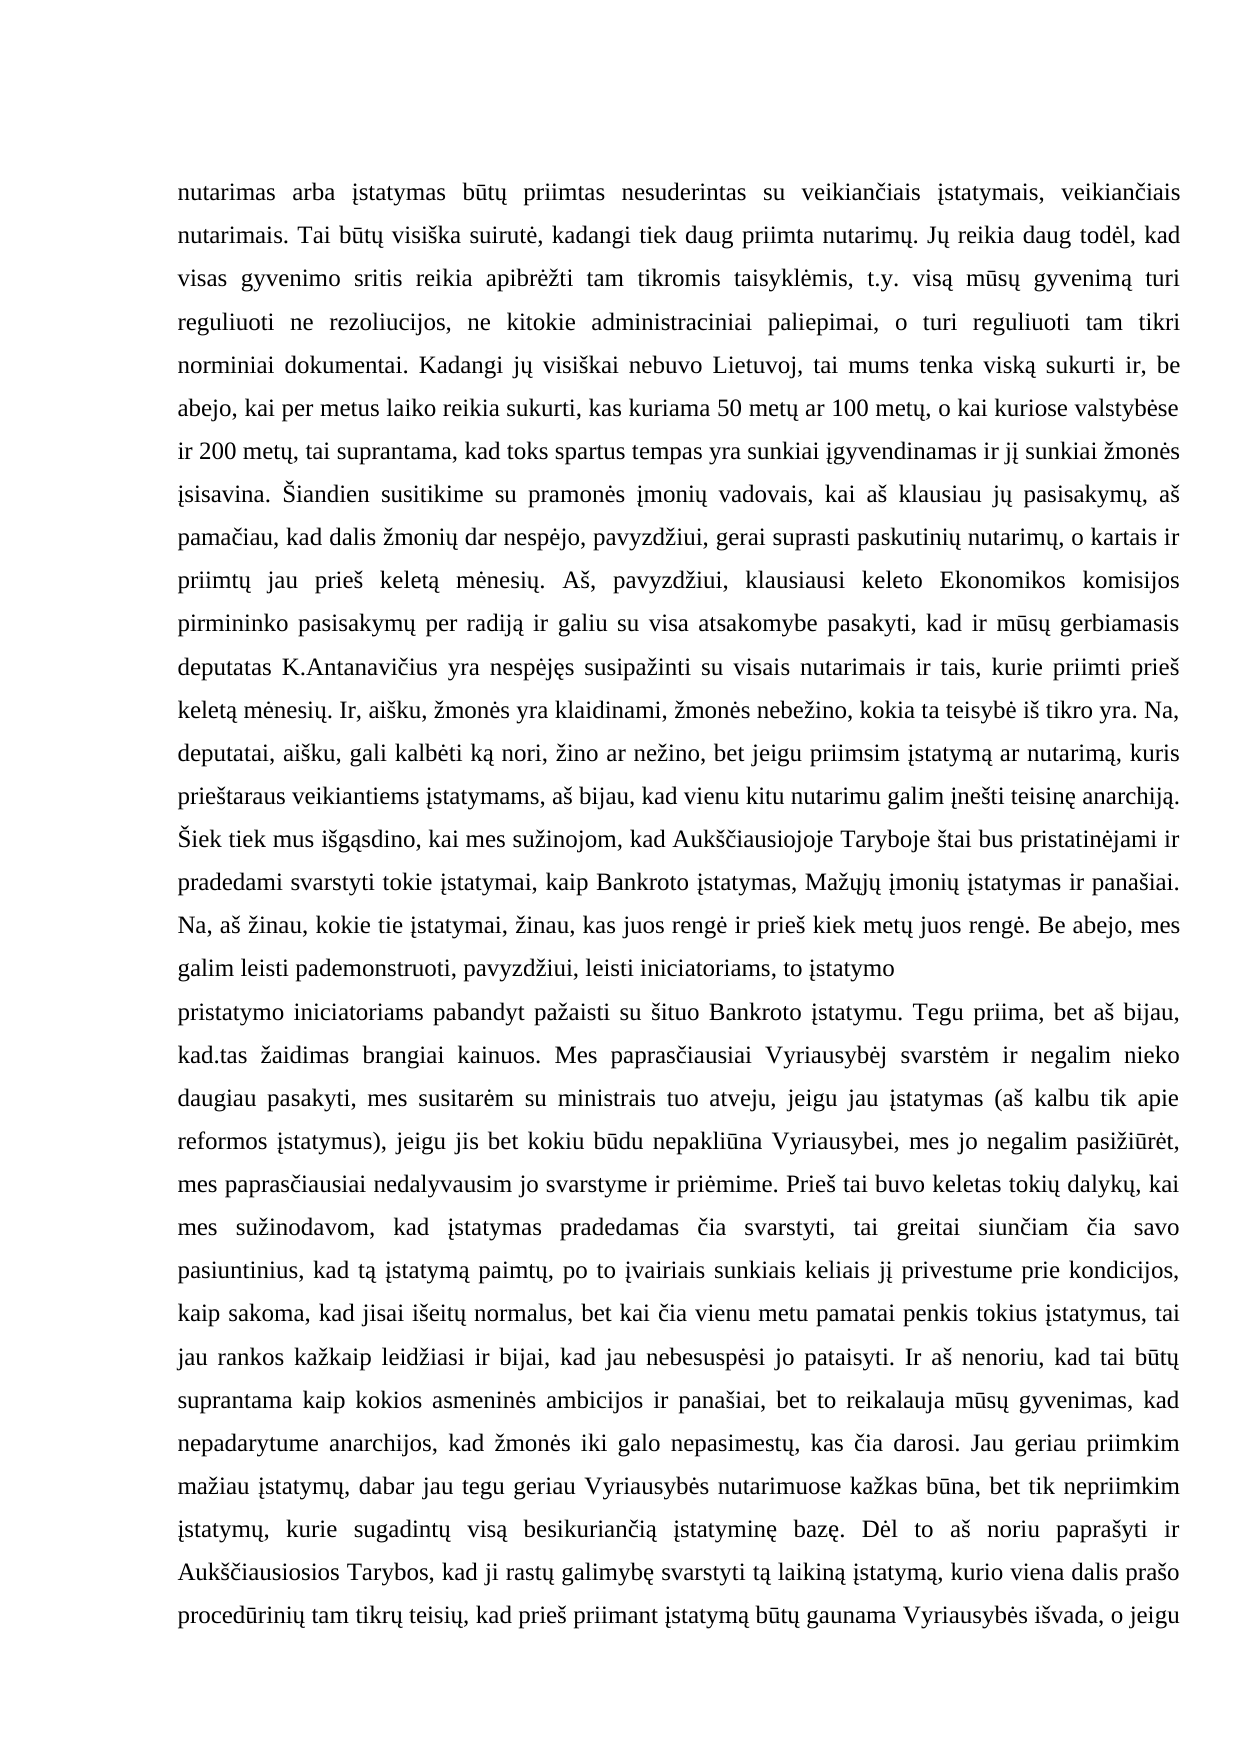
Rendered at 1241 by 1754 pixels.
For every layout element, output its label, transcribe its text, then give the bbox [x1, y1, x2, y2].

text pristatymo iniciatoriams pabandyt pažaisti su šituo Bankroto įstatymu. Tegu priima, bet aš bijau, kad.tas žaidimas brangiai kainuos. Mes paprasčiausiai Vyriausybėj svarstėm ir negalim nieko daugiau pasakyti, mes susitarėm su ministrais tuo atveju, jeigu jau įstatymas (aš kalbu tik apie reformos įstatymus), jeigu jis bet kokiu būdu nepakliūna Vyriausybei, mes jo negalim pasižiūrėt, mes paprasčiausiai nedalyvausim jo svarstyme ir priėmime. Prieš tai buvo keletas tokių dalykų, kai mes sužinodavom, kad įstatymas pradedamas čia svarstyti, tai greitai siunčiam čia savo pasiuntinius, kad tą įstatymą paimtų, po to įvairiais sunkiais keliais jį privestume prie kondicijos, kaip sakoma, kad jisai išeitų normalus, bet kai čia vienu metu pamatai penkis tokius įstatymus, tai jau rankos kažkaip leidžiasi ir bijai, kad jau nebesuspėsi jo pataisyti. Ir aš nenoriu, kad tai būtų suprantama kaip kokios asmeninės ambicijos ir panašiai, bet to reikalauja mūsų gyvenimas, kad nepadarytume anarchijos, kad žmonės iki galo nepasimestų, kas čia darosi. Jau geriau priimkim mažiau įstatymų, dabar jau tegu geriau Vyriausybės nutarimuose kažkas būna, bet tik nepriimkim įstatymų, kurie sugadintų visą besikuriančią įstatyminę bazę. Dėl to aš noriu paprašyti ir Aukščiausiosios Tarybos, kad ji rastų galimybę svarstyti tą laikiną įstatymą, kurio viena dalis prašo procedūrinių tam tikrų teisių, kad prieš priimant įstatymą būtų gaunama Vyriausybės išvada, o jeigu [177, 997, 1181, 1629]
text nutarimas arba įstatymas būtų priimtas nesuderintas su veikiančiais įstatymais, veikiančiais nutarimais. Tai būtų visiška suirutė, kadangi tiek daug priimta nutarimų. Jų reikia daug todėl, kad visas gyvenimo sritis reikia apibrėžti tam tikromis taisyklėmis, t.y. visą mūsų gyvenimą turi reguliuoti ne rezoliucijos, ne kitokie administraciniai paliepimai, o turi reguliuoti tam tikri norminiai dokumentai. Kadangi jų visiškai nebuvo Lietuvoj, tai mums tenka viską sukurti ir, be abejo, kai per metus laiko reikia sukurti, kas kuriama 50 metų ar 100 metų, o kai kuriose valstybėse ir 200 metų, tai suprantama, kad toks spartus tempas yra sunkiai įgyvendinamas ir jį sunkiai žmonės įsisavina. Šiandien susitikime su pramonės įmonių vadovais, kai aš klausiau jų pasisakymų, aš pamačiau, kad dalis žmonių dar nespėjo, pavyzdžiui, gerai suprasti paskutinių nutarimų, o kartais ir priimtų jau prieš keletą mėnesių. Aš, pavyzdžiui, klausiausi keleto Ekonomikos komisijos pirmininko pasisakymų per radiją ir galiu su visa atsakomybe pasakyti, kad ir mūsų gerbiamasis deputatas K.Antanavičius yra nespėjęs susipažinti su visais nutarimais ir tais, kurie priimti prieš keletą mėnesių. Ir, aišku, žmonės yra klaidinami, žmonės nebežino, kokia ta teisybė iš tikro yra. Na, deputatai, aišku, gali kalbėti ką nori, žino ar nežino, bet jeigu priimsim įstatymą ar nutarimą, kuris prieštaraus veikiantiems įstatymams, aš bijau, kad vienu kitu nutarimu galim įnešti teisinę anarchiją. Šiek tiek mus išgąsdino, kai mes sužinojom, kad Aukščiausiojoje Taryboje štai bus pristatinėjami ir pradedami svarstyti tokie įstatymai, kaip Bankroto įstatymas, Mažųjų įmonių įstatymas ir panašiai. Na, aš žinau, kokie tie įstatymai, žinau, kas juos rengė ir prieš kiek metų juos rengė. Be abejo, mes galim leisti pademonstruoti, pavyzdžiui, leisti iniciatoriams, to įstatymo [177, 177, 1181, 982]
